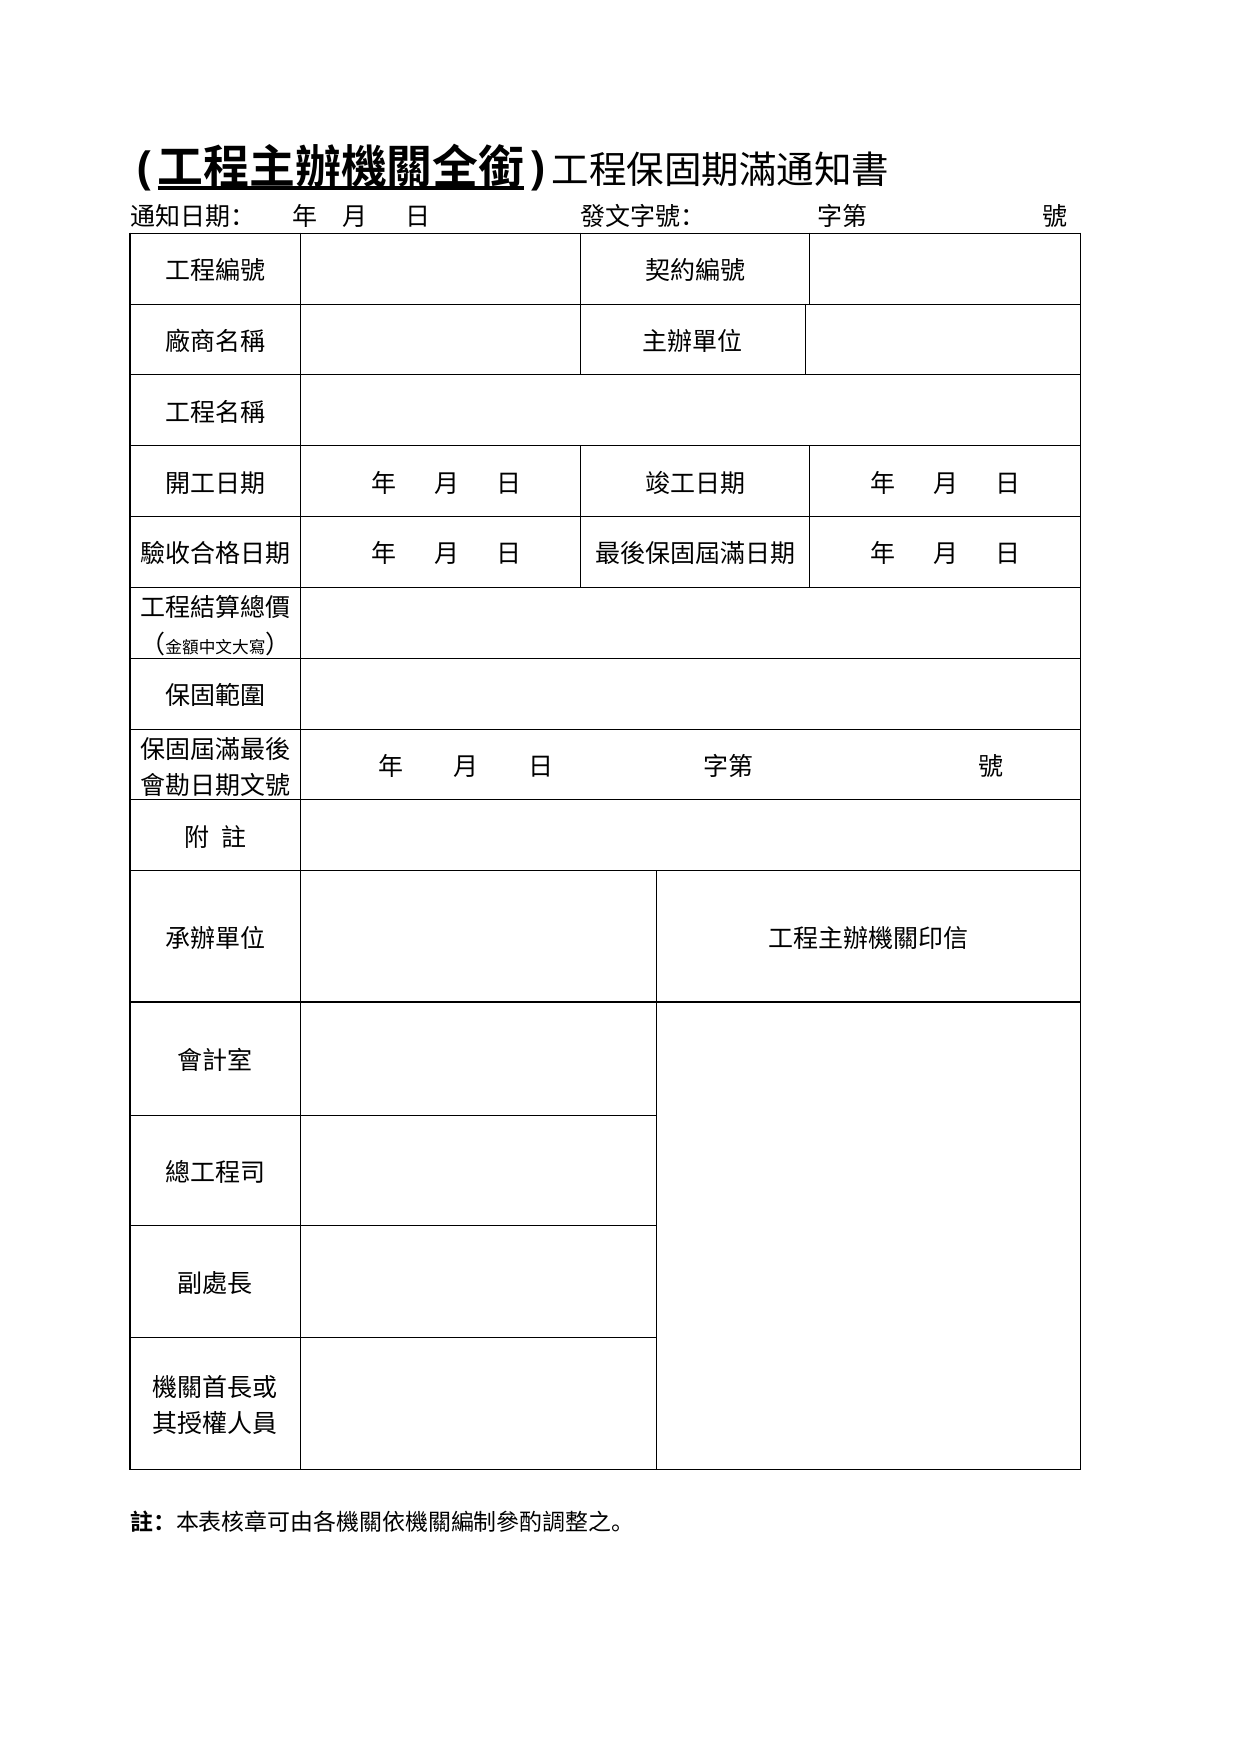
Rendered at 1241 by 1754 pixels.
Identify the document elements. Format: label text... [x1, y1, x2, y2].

table_cell 最後保固屆滿日期 [581, 517, 809, 587]
table_cell 保固範圍 [131, 659, 300, 728]
table_cell [806, 305, 1080, 374]
table_cell 工程結算總價 （金額中文大寫） [131, 588, 300, 658]
table_cell 副處長 [131, 1226, 300, 1337]
text 註：本表核章可由各機關依機關編制參酌調整之。 [130, 1503, 1110, 1537]
table_cell [301, 1003, 656, 1115]
table_header [301, 234, 580, 303]
table_cell [657, 1003, 1080, 1468]
text 通知日期： 年 月 日 發文字號： 字第 號 [130, 196, 1110, 233]
table_cell 承辦單位 [131, 871, 300, 1001]
table_cell 機關首長或 其授權人員 [131, 1338, 300, 1468]
table_cell [301, 1226, 656, 1337]
table_header 工程編號 [131, 234, 300, 303]
table_cell [301, 375, 1080, 445]
table_cell 年 月 日 [301, 517, 580, 587]
table_cell [301, 1338, 656, 1468]
table_cell 附 註 [131, 800, 300, 870]
table_header [810, 234, 1080, 303]
table_cell 年 月 日 [301, 446, 580, 516]
table_cell 會計室 [131, 1003, 300, 1115]
table_cell 工程主辦機關印信 [657, 871, 1080, 1001]
table_cell [301, 588, 1080, 658]
table_cell [301, 800, 1080, 870]
text (工程主辦機關全銜)工程保固期滿通知書 [130, 130, 1110, 196]
table_cell [301, 871, 656, 1001]
table_cell [301, 659, 1080, 728]
table_cell 總工程司 [131, 1116, 300, 1224]
table_cell 年 月 日 [810, 446, 1080, 516]
table_header 契約編號 [581, 234, 809, 303]
table_cell 主辦單位 [581, 305, 805, 374]
table_cell 年 月 日 [810, 517, 1080, 587]
table_cell [301, 305, 580, 374]
table_cell 廠商名稱 [131, 305, 300, 374]
table_cell 開工日期 [131, 446, 300, 516]
table_cell 年 月 日 字第 號 [301, 730, 1080, 799]
table_cell 驗收合格日期 [131, 517, 300, 587]
table_cell 竣工日期 [581, 446, 809, 516]
table_cell 保固屆滿最後會勘日期文號 [131, 730, 300, 799]
table_cell [301, 1116, 656, 1224]
table_cell 工程名稱 [131, 375, 300, 445]
